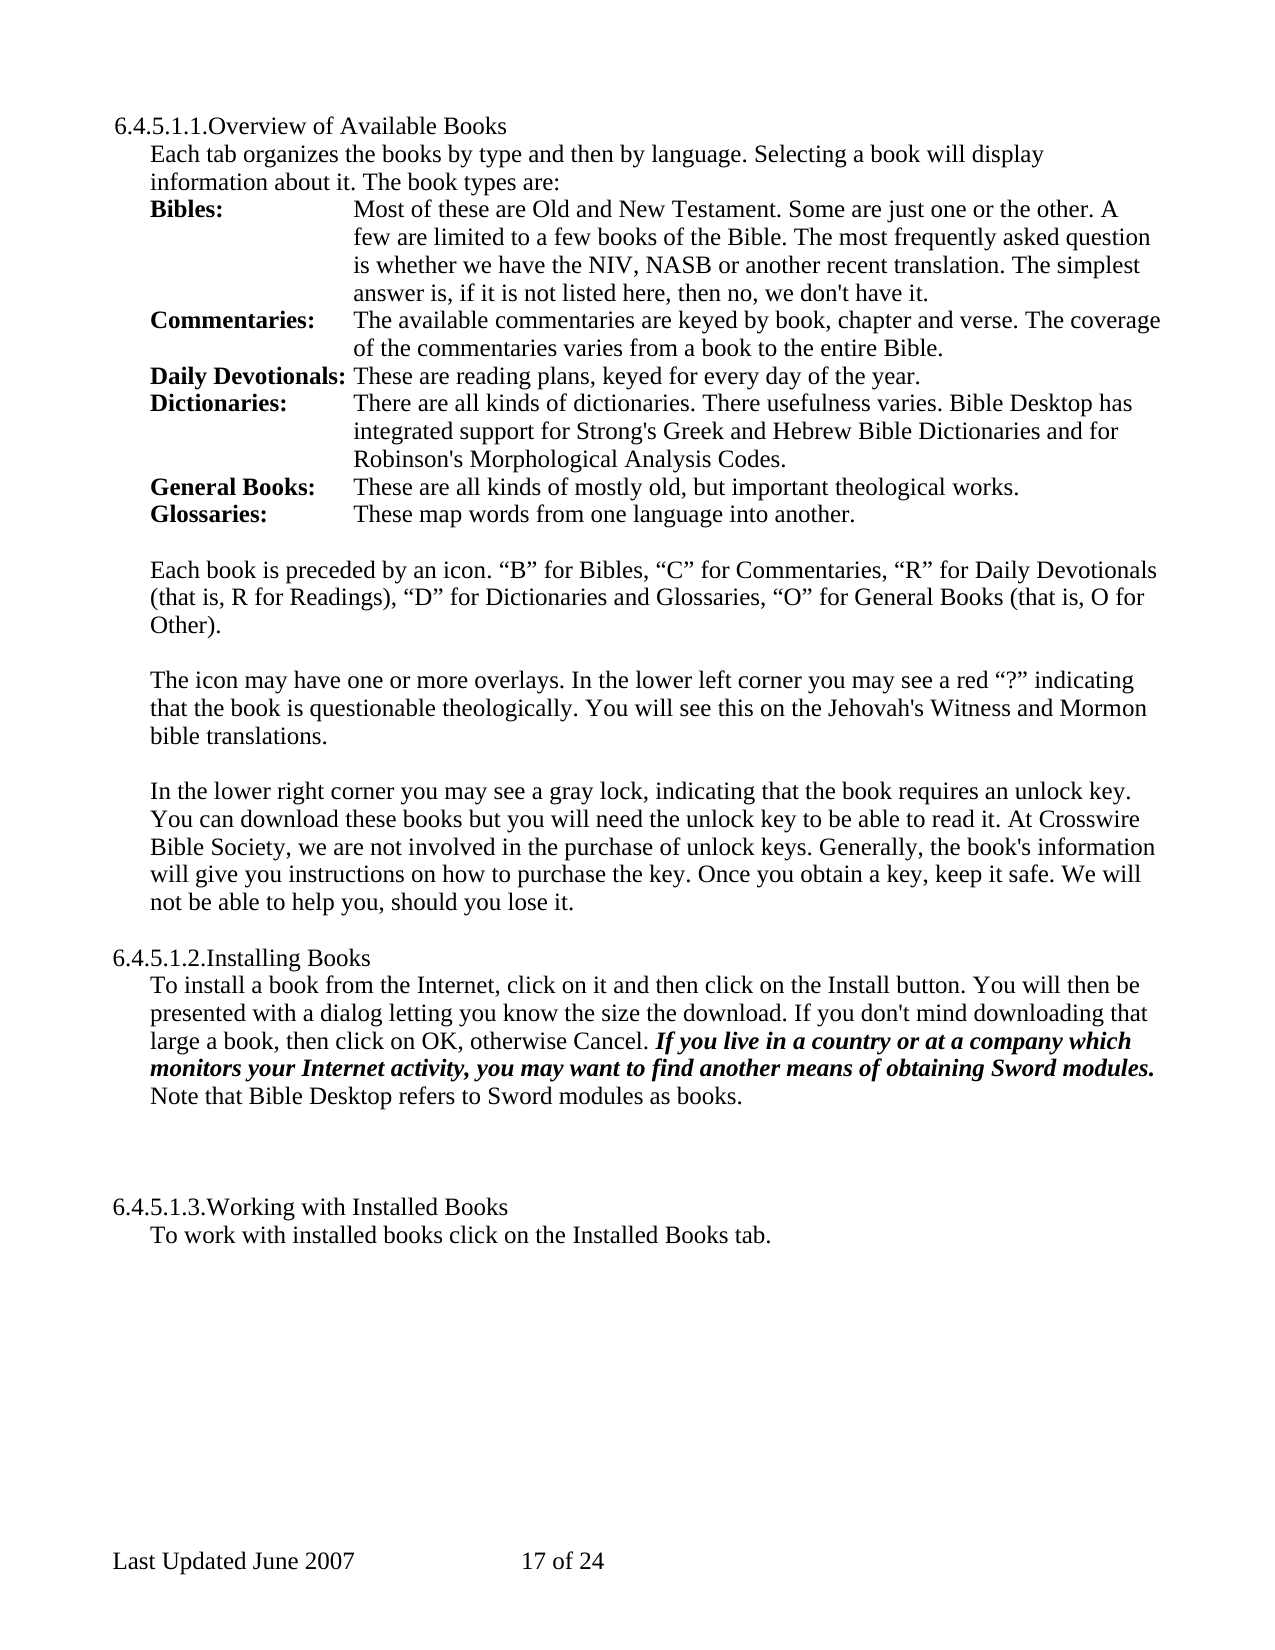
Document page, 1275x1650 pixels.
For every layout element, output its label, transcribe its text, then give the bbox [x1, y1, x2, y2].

list Working with Installed Books [112, 1193, 1162, 1221]
text To work with installed books click on the Installed Books tab. [150, 1221, 1162, 1248]
list Installing Books [112, 944, 1162, 971]
text General Books: These are all kinds of mostly old, but important theological works. [150, 473, 1162, 500]
text Each book is preceded by an icon. “B” for Bibles, “C” for Commentaries, “R” for Daily Devotionals (that is, R for Readings), “D” for Dictionaries and Glossaries, “O” for General Books (that is, O for Other). [150, 556, 1162, 639]
text The icon may have one or more overlays. In the lower left corner you may see a red “?” indicating that the book is questionable theologically. You will see this on the Jehovah's Witness and Mormon bible translations. [150, 667, 1162, 750]
list Overview of Available Books [114, 112, 1162, 140]
text Each tab organizes the books by type and then by language. Selecting a book will display information about it. The book types are: [150, 140, 1162, 196]
text Daily Devotionals: These are reading plans, keyed for every day of the year. [150, 362, 1162, 389]
text In the lower right corner you may see a gray lock, indicating that the book requires an unlock key. You can download these books but you will need the unlock key to be able to read it. At Crosswire Bible Society, we are not involved in the purchase of unlock keys. Generally, the book's information will give you instructions on how to purchase the key. Once you obtain a key, keep it safe. We will not be able to help you, should you lose it. [150, 777, 1162, 916]
text Glossaries: These map words from one language into another. [150, 500, 1162, 528]
text To install a book from the Internet, click on it and then click on the Install button. You will then be presented with a dialog letting you know the size the download. If you don't mind downloading that large a book, then click on OK, otherwise Cancel. If you live in a country or at a company which monitors your Internet activity, you may want to find another means of obtaining Sword modules. Note that Bible Desktop refers to Sword modules as books. [150, 971, 1162, 1110]
text Bibles: Most of these are Old and New Testament. Some are just one or the other. A few are limited to a few books of the Bible. The most frequently asked question is whether we have the NIV, NASB or another recent translation. The simplest answer is, if it is not listed here, then no, we don't have it. [150, 196, 1162, 306]
text Dictionaries: There are all kinds of dictionaries. There usefulness varies. Bible Desktop has integrated support for Strong's Greek and Hebrew Bible Dictionaries and for Robinson's Morphological Analysis Codes. [150, 389, 1162, 473]
text Commentaries: The available commentaries are keyed by book, chapter and verse. The coverage of the commentaries varies from a book to the entire Bible. [150, 306, 1162, 362]
